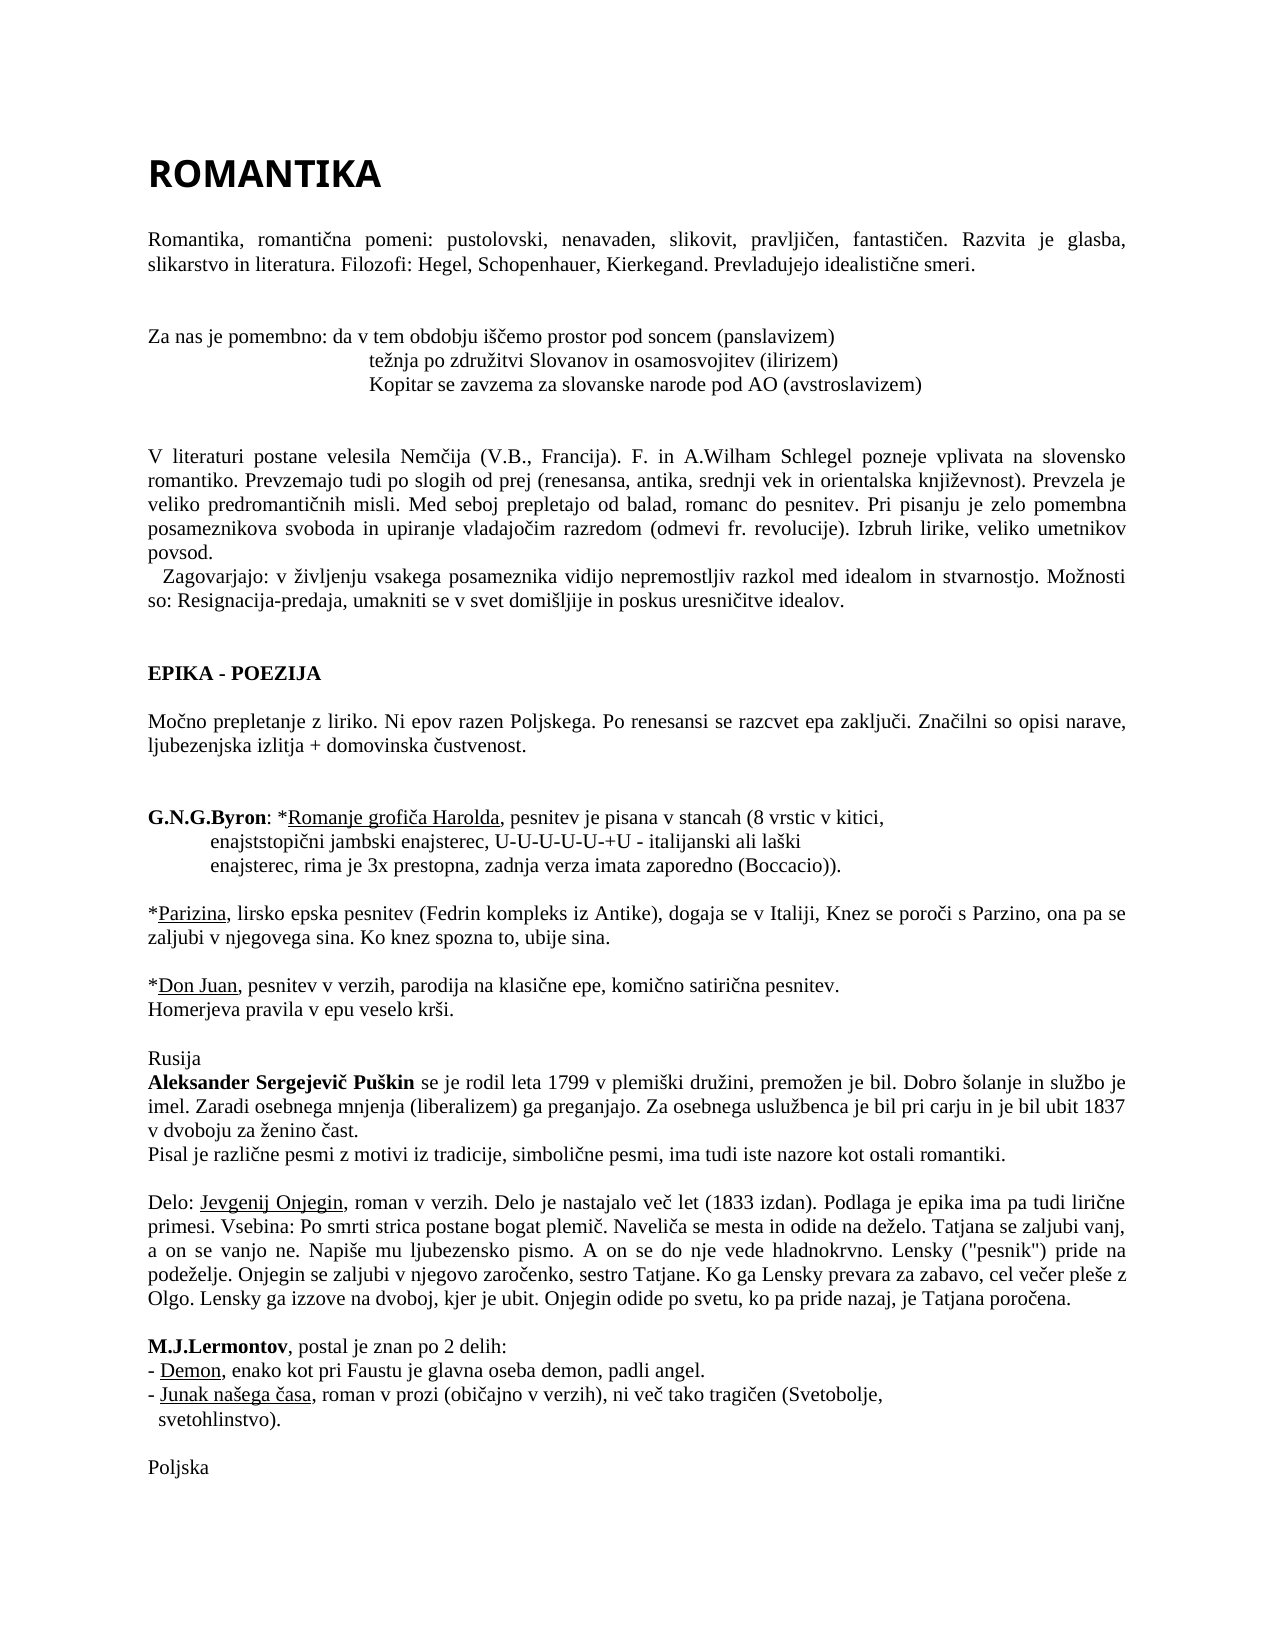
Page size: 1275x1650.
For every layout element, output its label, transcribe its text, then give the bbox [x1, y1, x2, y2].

text Kopitar se zavzema za slovanske narode pod AO (avstroslavizem) [148, 372, 1127, 396]
text Močno prepletanje z liriko. Ni epov razen Poljskega. Po renesansi se razcvet epa zaključi. Značilni so opisi narave, ljubezenjska izlitja + domovinska čustvenost. [148, 709, 1127, 757]
text - Junak našega časa, roman v prozi (običajno v verzih), ni več tako tragičen (Svetobolje, [148, 1382, 1127, 1406]
text *Don Juan, pesnitev v verzih, parodija na klasične epe, komično satirična pesnitev. [148, 973, 1127, 997]
text ROMANTIKA [148, 148, 1127, 199]
text enajsterec, rima je 3x prestopna, zadnja verza imata zaporedno (Boccacio)). [148, 853, 1127, 877]
text svetohlinstvo). [148, 1406, 1127, 1431]
text težnja po združitvi Slovanov in osamosvojitev (ilirizem) [148, 348, 1127, 372]
text V literaturi postane velesila Nemčija (V.B., Francija). F. in A.Wilham Schlegel pozneje vplivata na slovensko romantiko. Prevzemajo tudi po slogih od prej (renesansa, antika, srednji vek in orientalska književnost). Prevzela je veliko predromantičnih misli. Med seboj prepletajo od balad, romanc do pesnitev. Pri pisanju je zelo pomembna posameznikova svoboda in upiranje vladajočim razredom (odmevi fr. revolucije). Izbruh lirike, veliko umetnikov povsod. [148, 444, 1127, 564]
text Za nas je pomembno: da v tem obdobju iščemo prostor pod soncem (panslavizem) [148, 324, 1127, 348]
text enajststopični jambski enajsterec, U-U-U-U-U-+U - italijanski ali laški [148, 829, 1127, 853]
text EPIKA - POEZIJA [148, 661, 1127, 684]
text Romantika, romantična pomeni: pustolovski, nenavaden, slikovit, pravljičen, fantastičen. Razvita je glasba, slikarstvo in literatura. Filozofi: Hegel, Schopenhauer, Kierkegand. Prevladujejo idealistične smeri. [148, 227, 1127, 276]
text M.J.Lermontov, postal je znan po 2 delih: [148, 1334, 1127, 1358]
text *Parizina, lirsko epska pesnitev (Fedrin kompleks iz Antike), dogaja se v Italiji, Knez se poroči s Parzino, ona pa se zaljubi v njegovega sina. Ko knez spozna to, ubije sina. [148, 901, 1127, 949]
text Delo: Jevgenij Onjegin, roman v verzih. Delo je nastajalo več let (1833 izdan). Podlaga je epika ima pa tudi lirične primesi. Vsebina: Po smrti strica postane bogat plemič. Naveliča se mesta in odide na deželo. Tatjana se zaljubi vanj, a on se vanjo ne. Napiše mu ljubezensko pismo. A on se do nje vede hladnokrvno. Lensky ("pesnik") pride na podeželje. Onjegin se zaljubi v njegovo zaročenko, sestro Tatjane. Ko ga Lensky prevara za zabavo, cel večer pleše z Olgo. Lensky ga izzove na dvoboj, kjer je ubit. Onjegin odide po svetu, ko pa pride nazaj, je Tatjana poročena. [148, 1190, 1127, 1310]
text G.N.G.Byron: *Romanje grofiča Harolda, pesnitev je pisana v stancah (8 vrstic v kitici, [148, 805, 1127, 829]
text Zagovarjajo: v življenju vsakega posameznika vidijo nepremostljiv razkol med idealom in stvarnostjo. Možnosti so: Resignacija-predaja, umakniti se v svet domišljije in poskus uresničitve idealov. [148, 564, 1127, 612]
text - Demon, enako kot pri Faustu je glavna oseba demon, padli angel. [148, 1358, 1127, 1382]
text Aleksander Sergejevič Puškin se je rodil leta 1799 v plemiški družini, premožen je bil. Dobro šolanje in službo je imel. Zaradi osebnega mnjenja (liberalizem) ga preganjajo. Za osebnega uslužbenca je bil pri carju in je bil ubit 1837 v dvoboju za ženino čast. [148, 1069, 1127, 1142]
text Rusija [148, 1046, 1127, 1069]
text Homerjeva pravila v epu veselo krši. [148, 997, 1127, 1021]
text Poljska [148, 1454, 1127, 1479]
text Pisal je različne pesmi z motivi iz tradicije, simbolične pesmi, ima tudi iste nazore kot ostali romantiki. [148, 1142, 1127, 1166]
